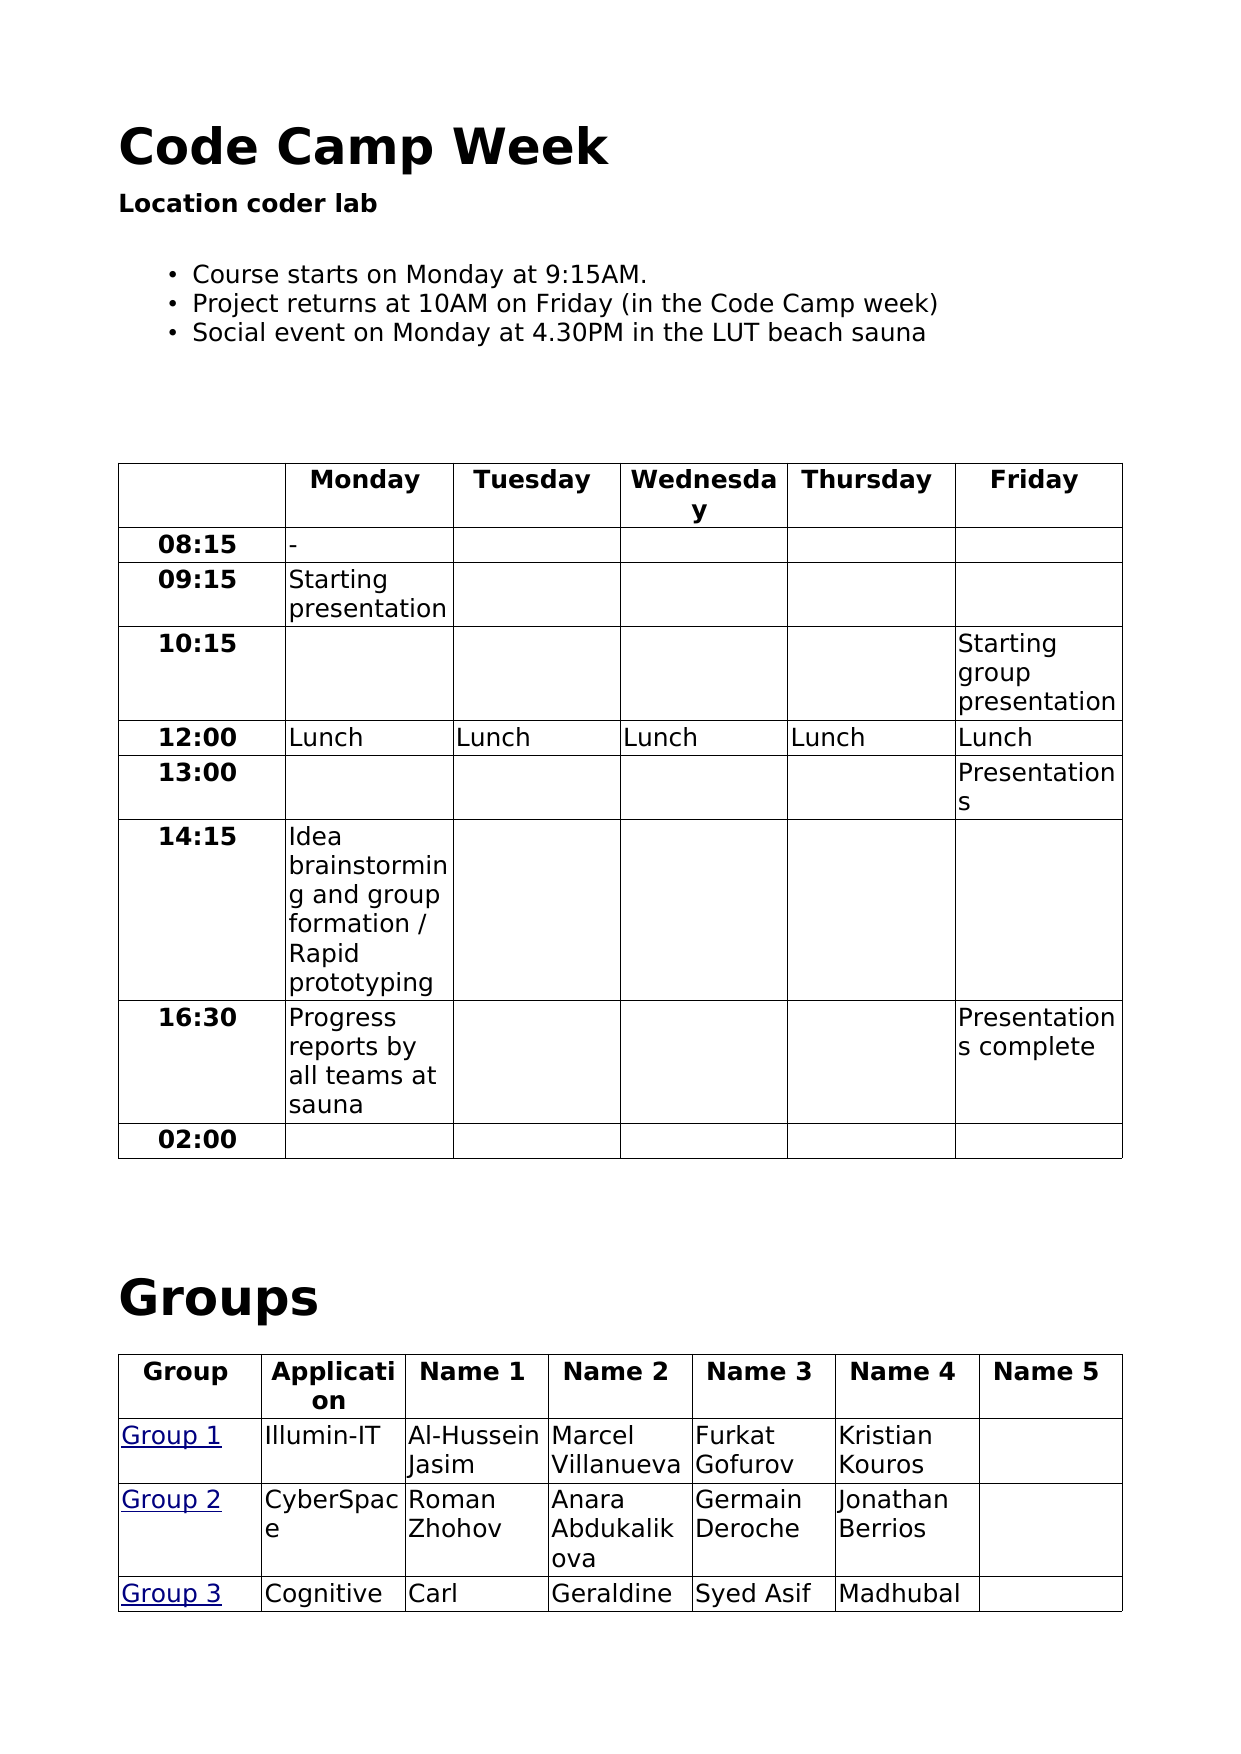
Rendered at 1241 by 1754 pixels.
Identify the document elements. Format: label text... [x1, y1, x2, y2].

table_cell Marcel Villanueva [549, 1419, 692, 1482]
list Course starts on Monday at 9:15AM. [177, 260, 1122, 289]
subtitle Code Camp Week [118, 118, 1122, 176]
table_cell [454, 1124, 620, 1158]
table_cell [956, 563, 1122, 626]
table_header Tuesday [454, 464, 620, 527]
table_cell [788, 627, 955, 720]
table_cell Syed Asif [693, 1577, 835, 1611]
table_header Name 1 [406, 1355, 548, 1418]
table_cell Geraldine [549, 1577, 692, 1611]
table_cell Lunch [621, 721, 787, 755]
table_cell [454, 1001, 620, 1123]
table_cell Carl [406, 1577, 548, 1611]
table_header Thursday [788, 464, 955, 527]
table_header Monday [286, 464, 453, 527]
table_cell [286, 627, 453, 720]
table_cell Group 2 [119, 1484, 261, 1576]
table_cell 13:00 [119, 756, 285, 819]
table_cell [286, 756, 453, 819]
table_cell [621, 528, 787, 562]
table_cell [956, 528, 1122, 562]
table_cell [980, 1577, 1122, 1611]
table_cell 16:30 [119, 1001, 285, 1123]
table_cell [286, 1124, 453, 1158]
table_cell Presentations complete [956, 1001, 1122, 1123]
table_cell [621, 563, 787, 626]
table_cell Starting group presentation [956, 627, 1122, 720]
table_header Application [262, 1355, 405, 1418]
table_cell [621, 627, 787, 720]
table_cell Kristian Kouros [836, 1419, 979, 1482]
table_cell 14:15 [119, 820, 285, 1000]
table_cell 12:00 [119, 721, 285, 755]
table_cell - [286, 528, 453, 562]
table_cell Jonathan Berrios [836, 1484, 979, 1576]
table_header Name 3 [693, 1355, 835, 1418]
table_cell [980, 1419, 1122, 1482]
table_cell [788, 820, 955, 1000]
table_cell Idea brainstorming and group formation / Rapid prototyping [286, 820, 453, 1000]
table_cell 08:15 [119, 528, 285, 562]
table_cell [788, 1001, 955, 1123]
table_header Name 5 [980, 1355, 1122, 1418]
table_header [119, 464, 285, 527]
table_header Group [119, 1355, 261, 1418]
table_header Name 2 [549, 1355, 692, 1418]
table_cell Group 3 [119, 1577, 261, 1611]
table_cell 10:15 [119, 627, 285, 720]
table_cell Presentations [956, 756, 1122, 819]
table_cell Madhubal [836, 1577, 979, 1611]
table_cell [454, 627, 620, 720]
table_cell Germain Deroche [693, 1484, 835, 1576]
table_cell [621, 756, 787, 819]
table_cell [621, 1001, 787, 1123]
table_cell 09:15 [119, 563, 285, 626]
table_header Friday [956, 464, 1122, 527]
table_cell Cognitive [262, 1577, 405, 1611]
table_cell Illumin-IT [262, 1419, 405, 1482]
table_cell [454, 820, 620, 1000]
table_cell [454, 563, 620, 626]
table_cell Roman Zhohov [406, 1484, 548, 1576]
table_cell [621, 820, 787, 1000]
table_cell CyberSpace [262, 1484, 405, 1576]
table_cell [621, 1124, 787, 1158]
table_cell [788, 563, 955, 626]
table_cell Lunch [286, 721, 453, 755]
table_cell 02:00 [119, 1124, 285, 1158]
table_cell [454, 528, 620, 562]
subtitle Groups [118, 1268, 1122, 1327]
table_cell Furkat Gofurov [693, 1419, 835, 1482]
table_cell [980, 1484, 1122, 1576]
table_cell [454, 756, 620, 819]
table_cell Anara Abdukalikova [549, 1484, 692, 1576]
list Project returns at 10AM on Friday (in the Code Camp week) [177, 289, 1122, 318]
table_cell [788, 1124, 955, 1158]
text Location coder lab [118, 189, 1122, 218]
table_cell [788, 528, 955, 562]
table_cell [788, 756, 955, 819]
table_header Name 4 [836, 1355, 979, 1418]
table_header Wednesday [621, 464, 787, 527]
table_cell Lunch [454, 721, 620, 755]
table_cell [956, 820, 1122, 1000]
table_cell Group 1 [119, 1419, 261, 1482]
table_cell Starting presentation [286, 563, 453, 626]
table_cell Progress reports by all teams at sauna [286, 1001, 453, 1123]
list Social event on Monday at 4.30PM in the LUT beach sauna [177, 318, 1122, 347]
table_cell [956, 1124, 1122, 1158]
table_cell Lunch [956, 721, 1122, 755]
table_cell Al-Hussein Jasim [406, 1419, 548, 1482]
table_cell Lunch [788, 721, 955, 755]
